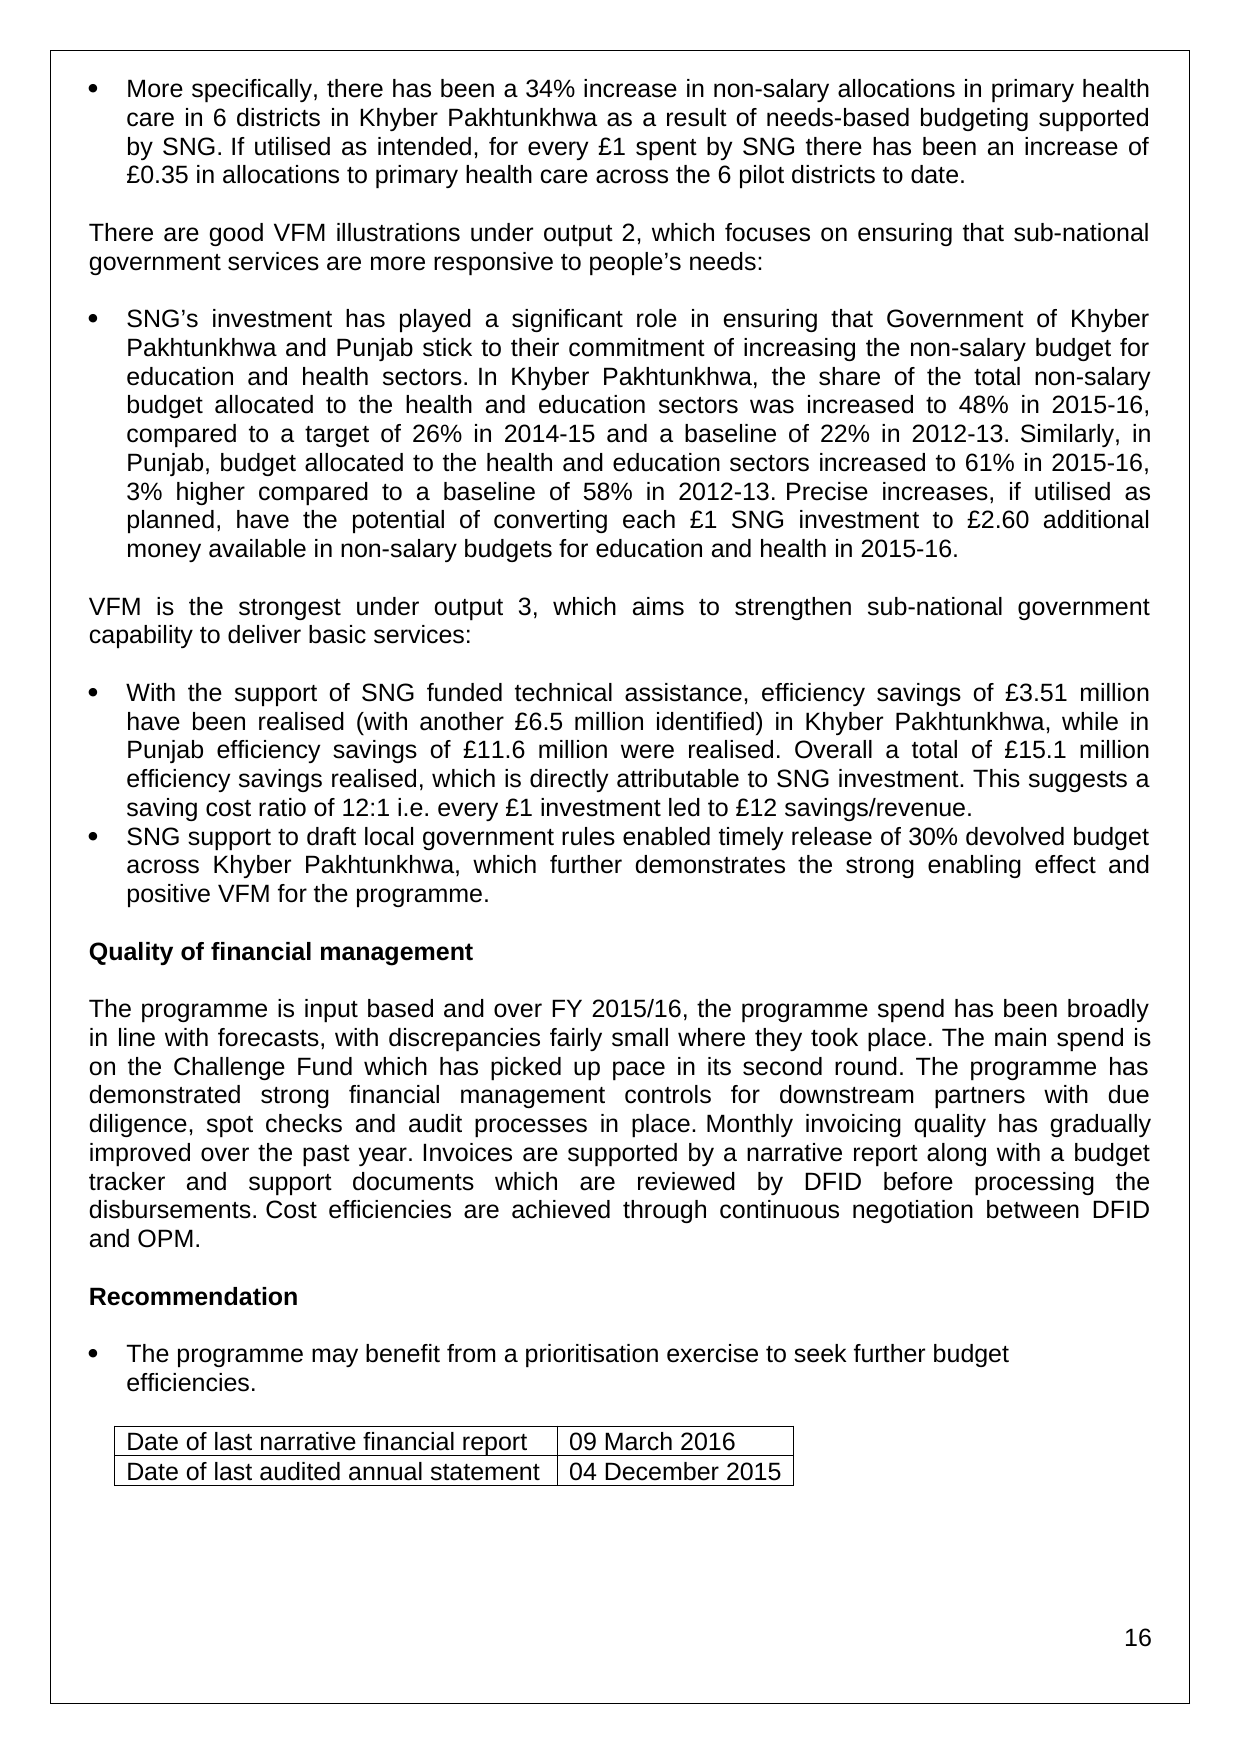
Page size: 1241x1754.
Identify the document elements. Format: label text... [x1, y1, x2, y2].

text The programme is input based and over FY 2015/16, the programme spend has been broadly in line with forecasts, with discrepancies fairly small where they took place. The main spend is on the Challenge Fund which has picked up pace in its second round. The programme has demonstrated strong financial management controls for downstream partners with due diligence, spot checks and audit processes in place. Monthly invoicing quality has gradually improved over the past year. Invoices are supported by a narrative report along with a budget tracker and support documents which are reviewed by DFID before processing the disbursements. Cost efficiencies are achieved through continuous negotiation between DFID and OPM. [89, 994, 1152, 1253]
table_header 09 March 2016 [558, 1427, 793, 1455]
text Recommendation [89, 1282, 1152, 1311]
list The programme may benefit from a prioritisation exercise to seek further budget efficiencies. [89, 1339, 1152, 1397]
table_cell 04 December 2015 [558, 1456, 793, 1485]
list More specifically, there has been a 34% increase in non-salary allocations in primary health care in 6 districts in Khyber Pakhtunkhwa as a result of needs-based budgeting supported by SNG. If utilised as intended, for every £1 spent by SNG there has been an increase of £0.35 in allocations to primary health care across the 6 pilot districts to date. [89, 74, 1152, 189]
list SNG support to draft local government rules enabled timely release of 30% devolved budget across Khyber Pakhtunkhwa, which further demonstrates the strong enabling effect and positive VFM for the programme. [89, 822, 1152, 908]
list With the support of SNG funded technical assistance, efficiency savings of £3.51 million have been realised (with another £6.5 million identified) in Khyber Pakhtunkhwa, while in Punjab efficiency savings of £11.6 million were realised. Overall a total of £15.1 million efficiency savings realised, which is directly attributable to SNG investment. This suggests a saving cost ratio of 12:1 i.e. every £1 investment led to £12 savings/revenue. [89, 678, 1152, 822]
list SNG’s investment has played a significant role in ensuring that Government of Khyber Pakhtunkhwa and Punjab stick to their commitment of increasing the non-salary budget for education and health sectors. In Khyber Pakhtunkhwa, the share of the total non-salary budget allocated to the health and education sectors was increased to 48% in 2015-16, compared to a target of 26% in 2014-15 and a baseline of 22% in 2012-13. Similarly, in Punjab, budget allocated to the health and education sectors increased to 61% in 2015-16, 3% higher compared to a baseline of 58% in 2012-13. Precise increases, if utilised as planned, have the potential of converting each £1 SNG investment to £2.60 additional money available in non-salary budgets for education and health in 2015-16. [89, 304, 1152, 563]
table_cell Date of last audited annual statement [115, 1456, 557, 1485]
text VFM is the strongest under output 3, which aims to strengthen sub-national government capability to deliver basic services: [89, 592, 1152, 649]
text There are good VFM illustrations under output 2, which focuses on ensuring that sub-national government services are more responsive to people’s needs: [89, 218, 1152, 275]
table_header Date of last narrative financial report [115, 1427, 557, 1455]
text Quality of financial management [89, 908, 1152, 966]
